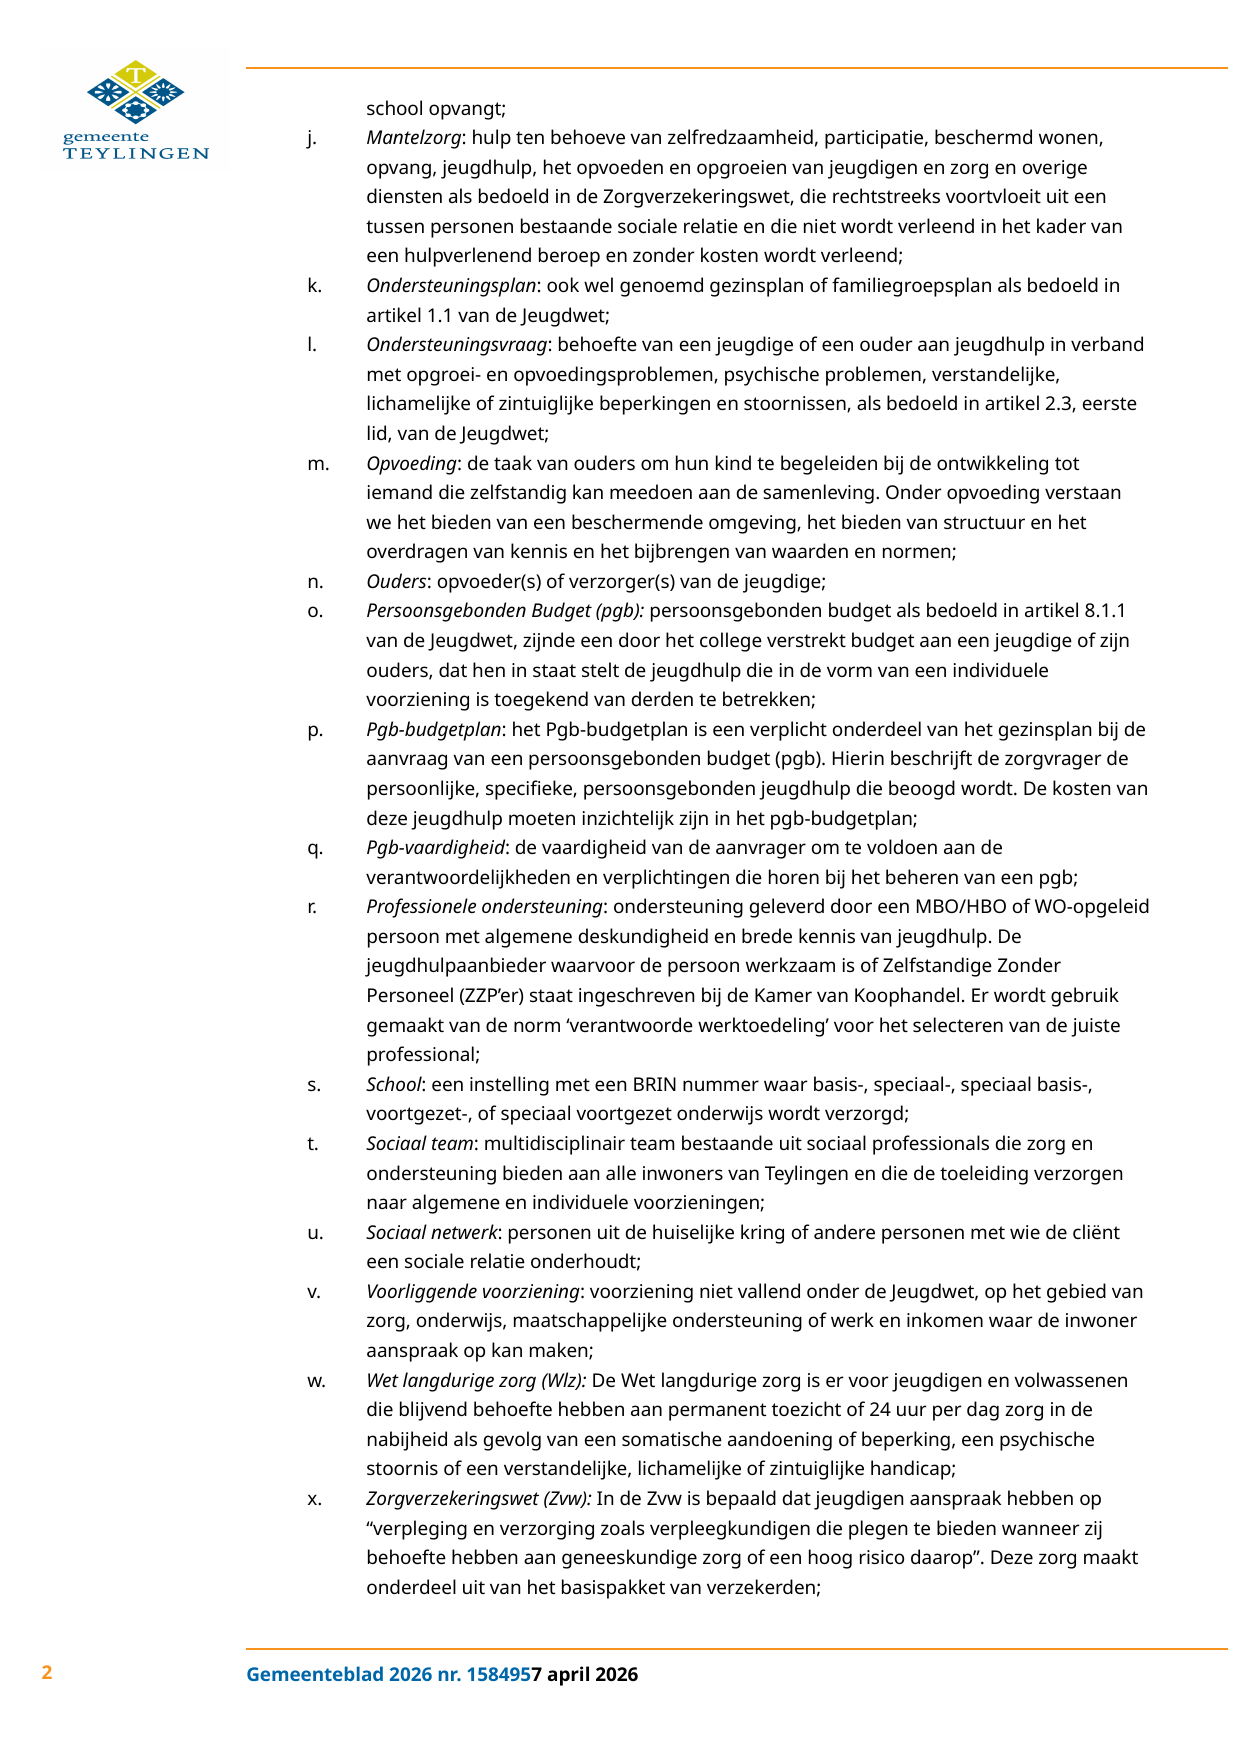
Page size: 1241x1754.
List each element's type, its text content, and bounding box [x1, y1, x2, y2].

picture [41, 47, 231, 172]
list Voorliggende voorziening: voorziening niet vallend onder de Jeugdwet, op het gebied van zorg, onderwijs, maatschappelijke ondersteuning of werk en inkomen waar de inwoner aanspraak op kan maken; [307, 1278, 1152, 1363]
list Wet langdurige zorg (Wlz): De Wet langdurige zorg is er voor jeugdigen en volwassenen die blijvend behoefte hebben aan permanent toezicht of 24 uur per dag zorg in de nabijheid als gevolg van een somatische aandoening of beperking, een psychische stoornis of een verstandelijke, lichamelijke of zintuiglijke handicap; [307, 1367, 1152, 1481]
list Sociaal team: multidisciplinair team bestaande uit sociaal professionals die zorg en ondersteuning bieden aan alle inwoners van Teylingen en die de toeleiding verzorgen naar algemene en individuele voorzieningen; [307, 1130, 1152, 1215]
list Persoonsgebonden Budget (pgb): persoonsgebonden budget als bedoeld in artikel 8.1.1 van de Jeugdwet, zijnde een door het college verstrekt budget aan een jeugdige of zijn ouders, dat hen in staat stelt de jeugdhulp die in de vorm van een individuele voorziening is toegekend van derden te betrekken; [307, 598, 1152, 712]
list Ondersteuningsvraag: behoefte van een jeugdige of een ouder aan jeugdhulp in verband met opgroei- en opvoedingsproblemen, psychische problemen, verstandelijke, lichamelijke of zintuiglijke beperkingen en stoornissen, als bedoeld in artikel 2.3, eerste lid, van de Jeugdwet; [307, 331, 1152, 446]
list Pgb-vaardigheid: de vaardigheid van de aanvrager om te voldoen aan de verantwoordelijkheden en verplichtingen die horen bij het beheren van een pgb; [307, 834, 1152, 890]
list Pgb-budgetplan: het Pgb-budgetplan is een verplicht onderdeel van het gezinsplan bij de aanvraag van een persoonsgebonden budget (pgb). Hierin beschrijft de zorgvrager de persoonlijke, specifieke, persoonsgebonden jeugdhulp die beoogd wordt. De kosten van deze jeugdhulp moeten inzichtelijk zijn in het pgb-budgetplan; [307, 716, 1152, 831]
list Sociaal netwerk: personen uit de huiselijke kring of andere personen met wie de cliënt een sociale relatie onderhoudt; [307, 1219, 1152, 1274]
list Mantelzorg: hulp ten behoeve van zelfredzaamheid, participatie, beschermd wonen, opvang, jeugdhulp, het opvoeden en opgroeien van jeugdigen en zorg en overige diensten als bedoeld in de Zorgverzekeringswet, die rechtstreeks voortvloeit uit een tussen personen bestaande sociale relatie en die niet wordt verleend in het kader van een hulpverlenend beroep en zonder kosten wordt verleend; [307, 124, 1152, 268]
list school opvangt; [307, 95, 1152, 121]
list Opvoeding: de taak van ouders om hun kind te begeleiden bij de ontwikkeling tot iemand die zelfstandig kan meedoen aan de samenleving. Onder opvoeding verstaan we het bieden van een beschermende omgeving, het bieden van structuur en het overdragen van kennis en het bijbrengen van waarden en normen; [307, 450, 1152, 564]
list School: een instelling met een BRIN nummer waar basis-, speciaal-, speciaal basis-, voortgezet-, of speciaal voortgezet onderwijs wordt verzorgd; [307, 1071, 1152, 1126]
list Zorgverzekeringswet (Zvw): In de Zvw is bepaald dat jeugdigen aanspraak hebben op “verpleging en verzorging zoals verpleegkundigen die plegen te bieden wanneer zij behoefte hebben aan geneeskundige zorg of een hoog risico daarop”. Deze zorg maakt onderdeel uit van het basispakket van verzekerden; [307, 1485, 1152, 1600]
list Professionele ondersteuning: ondersteuning geleverd door een MBO/HBO of WO-opgeleid persoon met algemene deskundigheid en brede kennis van jeugdhulp. De jeugdhulpaanbieder waarvoor de persoon werkzaam is of Zelfstandige Zonder Personeel (ZZP’er) staat ingeschreven bij de Kamer van Koophandel. Er wordt gebruik gemaakt van de norm ‘verantwoorde werktoedeling’ voor het selecteren van de juiste professional; [307, 893, 1152, 1067]
list Ondersteuningsplan: ook wel genoemd gezinsplan of familiegroepsplan als bedoeld in artikel 1.1 van de Jeugdwet; [307, 272, 1152, 328]
list Ouders: opvoeder(s) of verzorger(s) van de jeugdige; [307, 568, 1152, 594]
